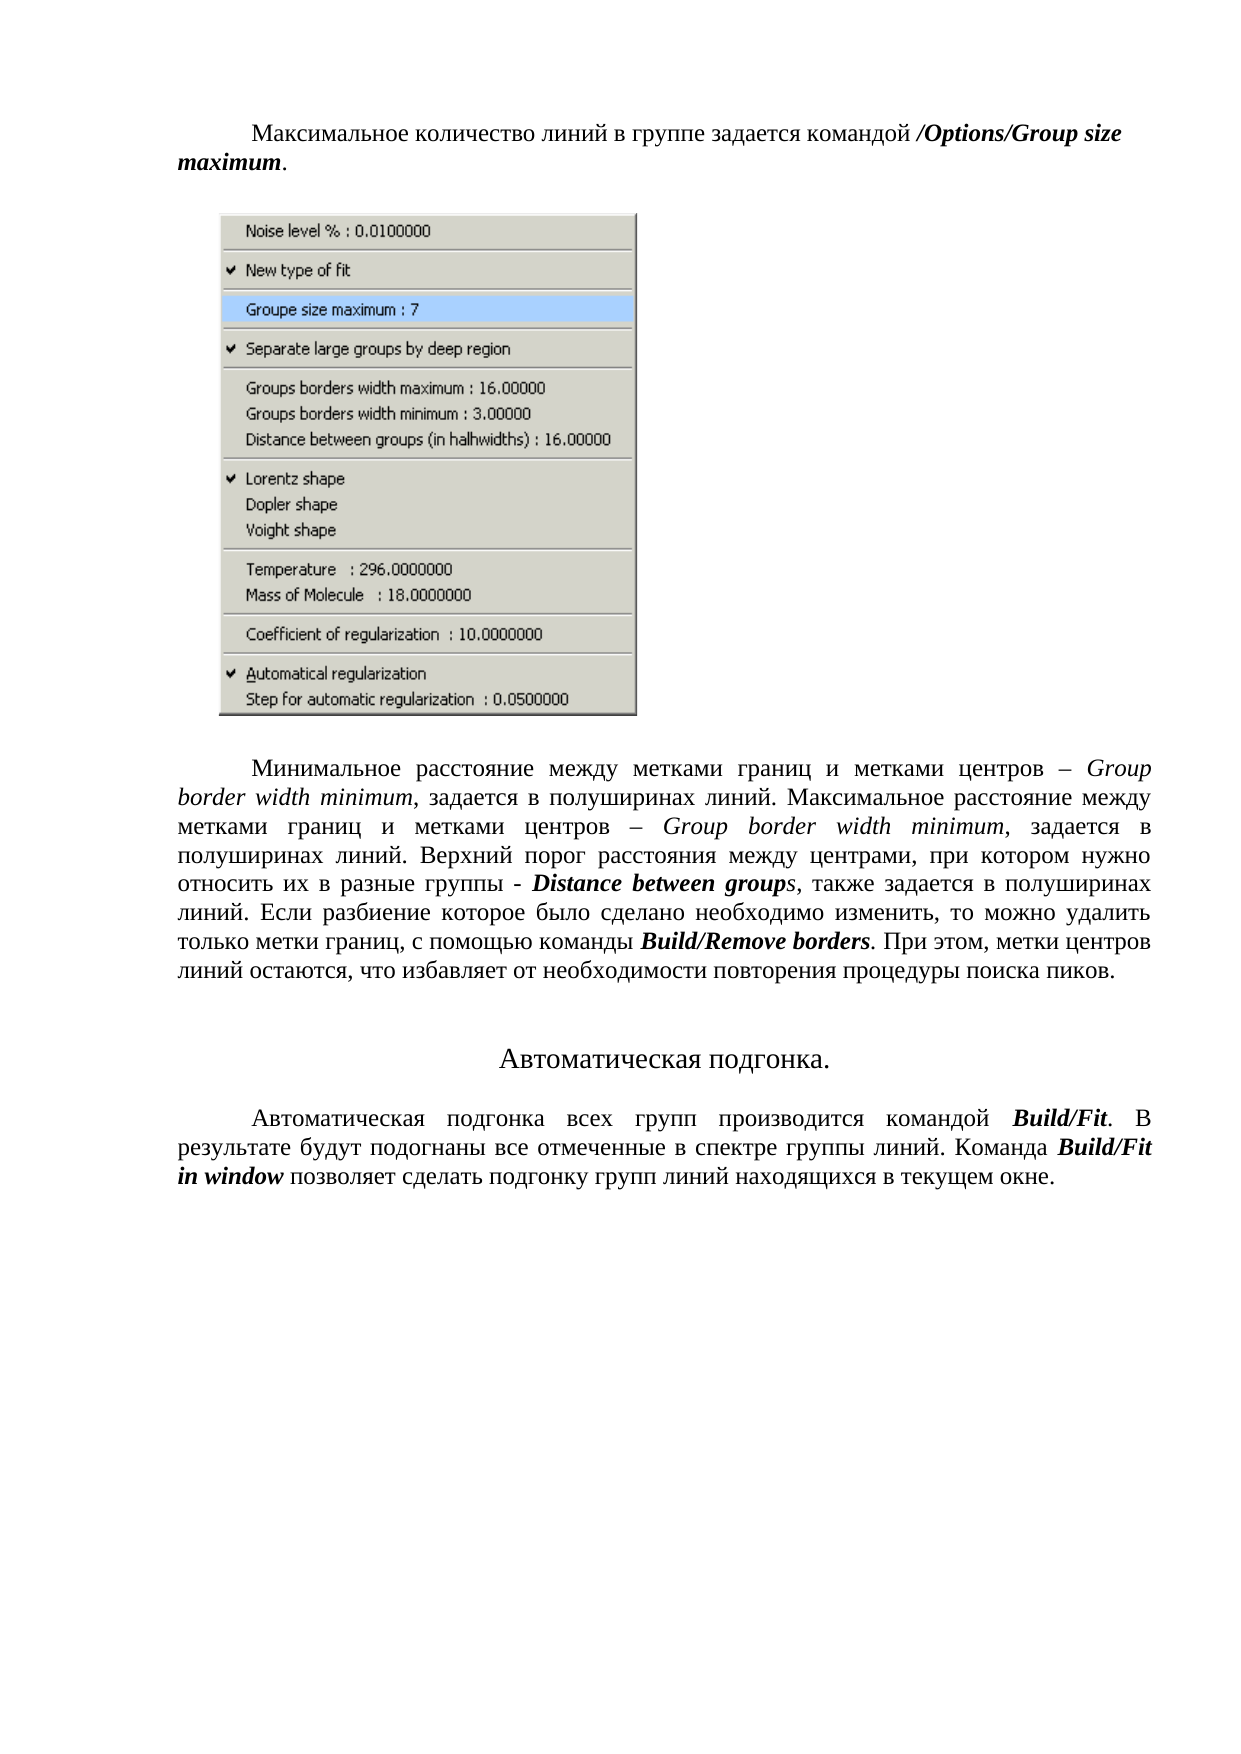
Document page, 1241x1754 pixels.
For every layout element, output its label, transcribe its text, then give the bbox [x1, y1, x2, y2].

text Автоматическая подгонка. [177, 1041, 1152, 1074]
text maximum. [177, 147, 1152, 176]
text Минимальное расстояние между метками границ и метками центров – Group border width minimum, задается в полуширинах линий. Максимальное расстояние между метками границ и метками центров – Group border width minimum, задается в полуширинах линий. Верхний порог расстояния между центрами, при котором нужно относить их в разные группы - Distance between groups, также задается в полуширинах линий. Если разбиение которое было сделано необходимо изменить, то можно удалить только метки границ, с помощью команды Build/Remove borders. При этом, метки центров линий остаются, что избавляет от необходимости повторения процедуры поиска пиков. [177, 753, 1152, 983]
picture [218, 213, 638, 716]
text Автоматическая подгонка всех групп производится командой Build/Fit. В результате будут подогнаны все отмеченные в спектре группы линий. Команда Build/Fit in window позволяет сделать подгонку групп линий находящихся в текущем окне. [177, 1103, 1152, 1189]
text Максимальное количество линий в группе задается командой /Options/Group size [177, 118, 1152, 147]
